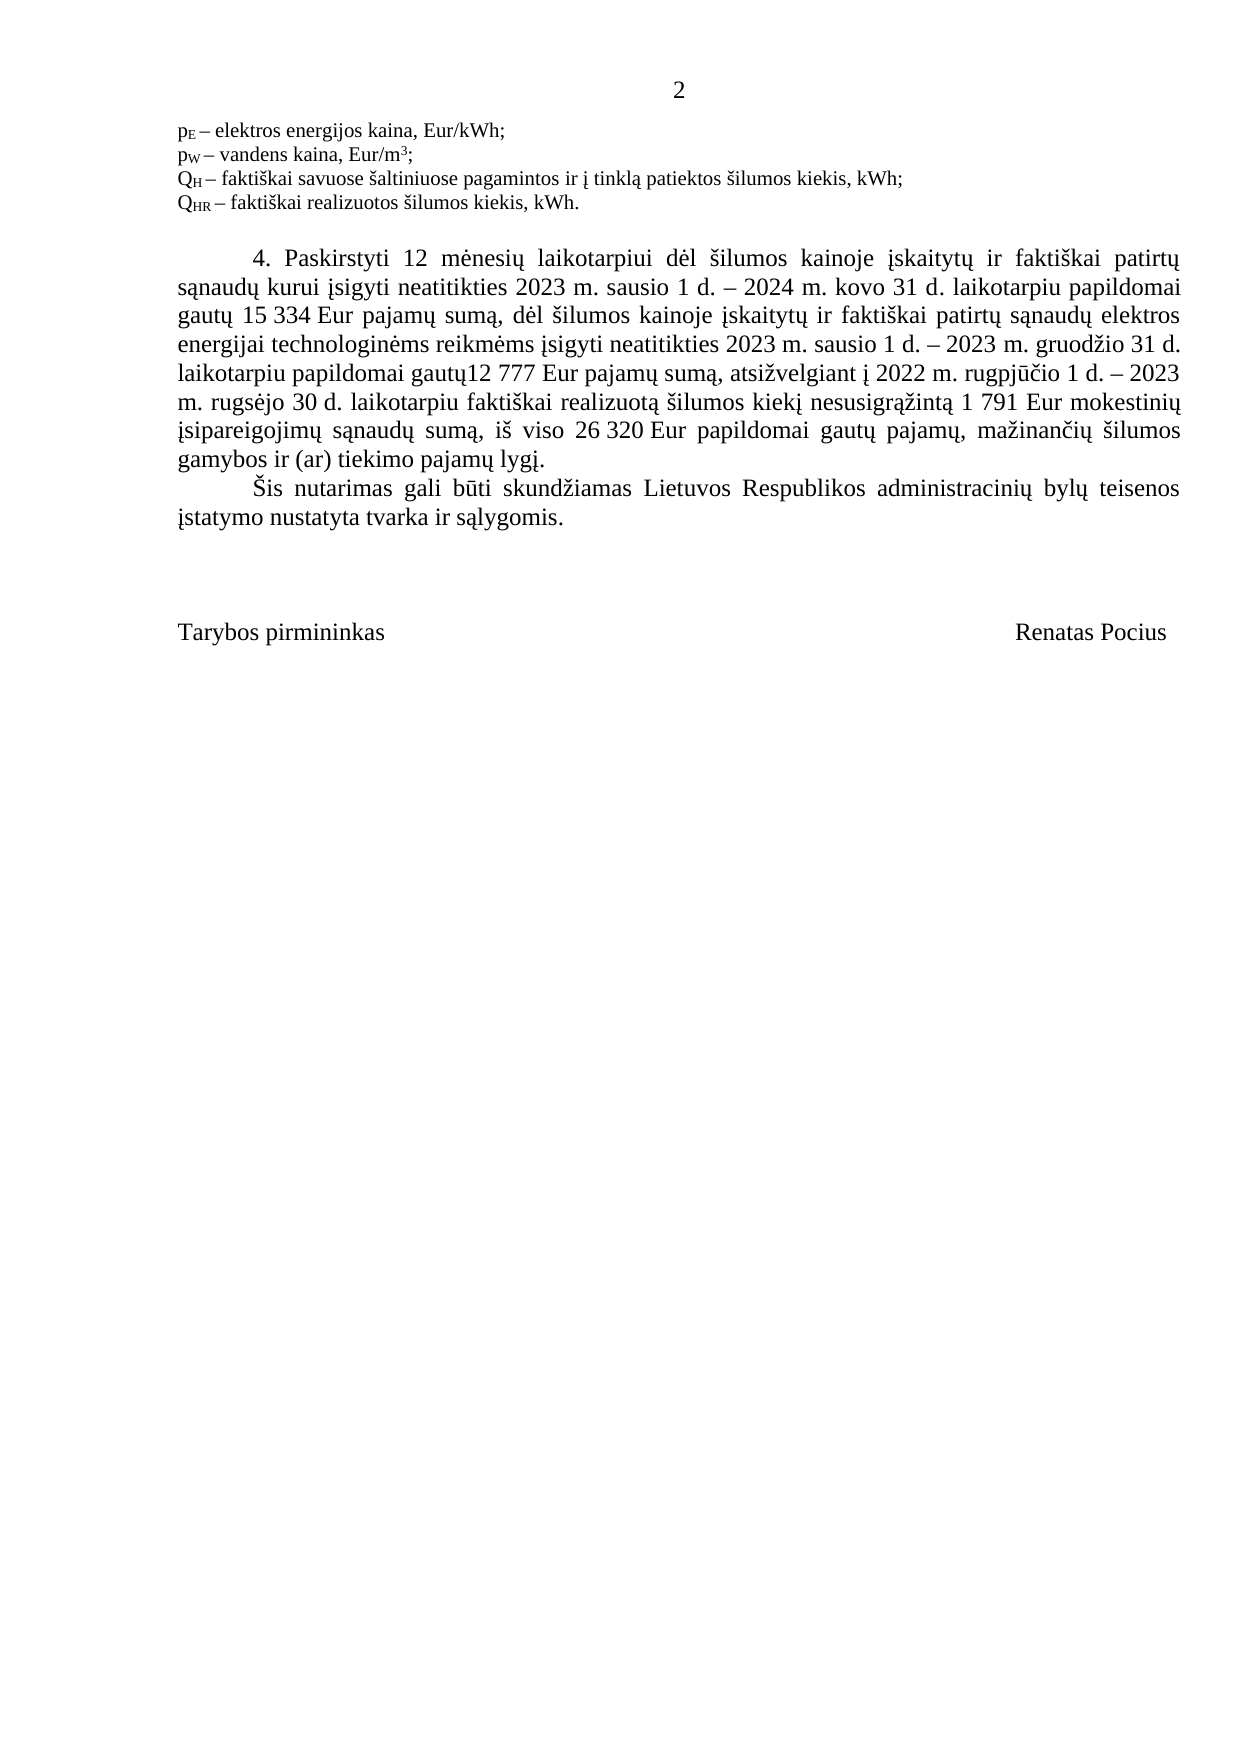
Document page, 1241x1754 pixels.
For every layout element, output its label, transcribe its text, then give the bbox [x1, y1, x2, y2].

text Šis nutarimas gali būti skundžiamas Lietuvos Respublikos administracinių bylų teisenos įstatymo nustatyta tvarka ir sąlygomis. [177, 473, 1181, 531]
text 4. Paskirstyti 12 mėnesių laikotarpiui dėl šilumos kainoje įskaitytų ir faktiškai patirtų sąnaudų kurui įsigyti neatitikties 2023 m. sausio 1 d. – 2024 m. kovo 31 d. laikotarpiu papildomai gautų 15 334 Eur pajamų sumą, dėl šilumos kainoje įskaitytų ir faktiškai patirtų sąnaudų elektros energijai technologinėms reikmėms įsigyti neatitikties 2023 m. sausio 1 d. – 2023 m. gruodžio 31 d. laikotarpiu papildomai gautų12 777 Eur pajamų sumą, atsižvelgiant į 2022 m. rugpjūčio 1 d. – 2023 m. rugsėjo 30 d. laikotarpiu faktiškai realizuotą šilumos kiekį nesusigrąžintą 1 791 Eur mokestinių įsipareigojimų sąnaudų sumą, iš viso 26 320 Eur papildomai gautų pajamų, mažinančių šilumos gamybos ir (ar) tiekimo pajamų lygį. [177, 243, 1181, 473]
text pE – elektros energijos kaina, Eur/kWh; [177, 118, 1181, 142]
text QH – faktiškai savuose šaltiniuose pagamintos ir į tinklą patiektos šilumos kiekis, kWh; [177, 166, 1181, 190]
text pW – vandens kaina, Eur/m3; [177, 142, 1181, 166]
text Tarybos pirmininkas Renatas Pocius [177, 617, 1181, 646]
text QHR – faktiškai realizuotos šilumos kiekis, kWh. [177, 190, 1181, 214]
